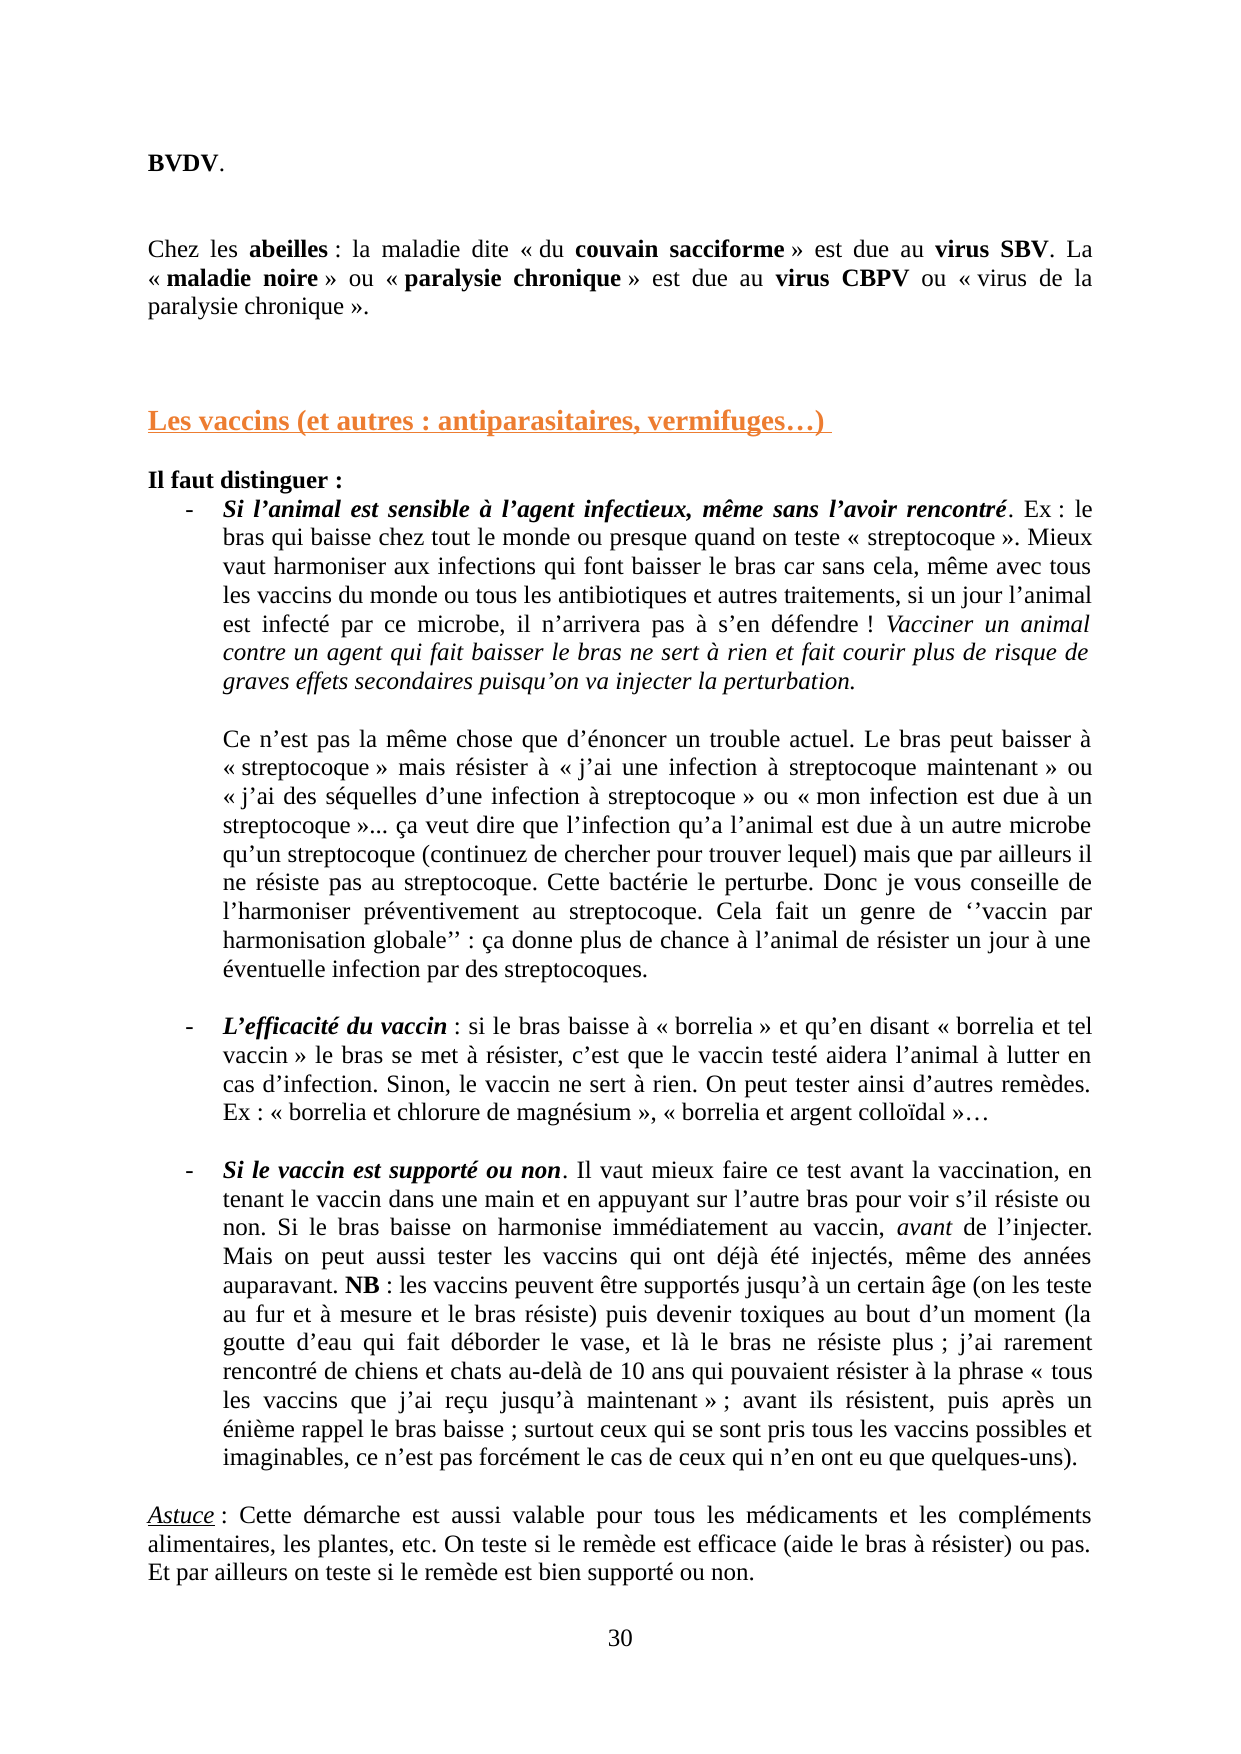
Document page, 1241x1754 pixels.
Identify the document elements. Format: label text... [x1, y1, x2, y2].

list Si le vaccin est supporté ou non. Il vaut mieux faire ce test avant la vaccination, en tenant le vaccin dans une main et en appuyant sur l’autre bras pour voir s’il résiste ou non. Si le bras baisse on harmonise immédiatement au vaccin, avant de l’injecter. Mais on peut aussi tester les vaccins qui ont déjà été injectés, même des années auparavant. NB : les vaccins peuvent être supportés jusqu’à un certain âge (on les teste au fur et à mesure et le bras résiste) puis devenir toxiques au bout d’un moment (la goutte d’eau qui fait déborder le vase, et là le bras ne résiste plus ; j’ai rarement rencontré de chiens et chats au-delà de 10 ans qui pouvaient résister à la phrase « tous les vaccins que j’ai reçu jusqu’à maintenant » ; avant ils résistent, puis après un énième rappel le bras baisse ; surtout ceux qui se sont pris tous les vaccins possibles et imaginables, ce n’est pas forcément le cas de ceux qui n’en ont eu que quelques-uns). [185, 1155, 1093, 1471]
text Chez les abeilles : la maladie dite « du couvain sacciforme » est due au virus SBV. La « maladie noire » ou « paralysie chronique » est due au virus CBPV ou « virus de la paralysie chronique ». [148, 234, 1093, 320]
list Ce n’est pas la même chose que d’énoncer un trouble actuel. Le bras peut baisser à « streptocoque » mais résister à « j’ai une infection à streptocoque maintenant » ou « j’ai des séquelles d’une infection à streptocoque » ou « mon infection est due à un streptocoque »... ça veut dire que l’infection qu’a l’animal est due à un autre microbe qu’un streptocoque (continuez de chercher pour trouver lequel) mais que par ailleurs il ne résiste pas au streptocoque. Cette bactérie le perturbe. Donc je vous conseille de l’harmoniser préventivement au streptocoque. Cela fait un genre de ‘’vaccin par harmonisation globale’’ : ça donne plus de chance à l’animal de résister un jour à une éventuelle infection par des streptocoques. [223, 724, 1093, 982]
list L’efficacité du vaccin : si le bras baisse à « borrelia » et qu’en disant « borrelia et tel vaccin » le bras se met à résister, c’est que le vaccin testé aidera l’animal à lutter en cas d’infection. Sinon, le vaccin ne sert à rien. On peut tester ainsi d’autres remèdes. Ex : « borrelia et chlorure de magnésium », « borrelia et argent colloïdal »… [185, 1011, 1093, 1126]
text BVDV. [148, 148, 1093, 176]
text Il faut distinguer : [148, 465, 1093, 494]
list Si l’animal est sensible à l’agent infectieux, même sans l’avoir rencontré. Ex : le bras qui baisse chez tout le monde ou presque quand on teste « streptocoque ». Mieux vaut harmoniser aux infections qui font baisser le bras car sans cela, même avec tous les vaccins du monde ou tous les antibiotiques et autres traitements, si un jour l’animal est infecté par ce microbe, il n’arrivera pas à s’en défendre ! Vacciner un animal contre un agent qui fait baisser le bras ne sert à rien et fait courir plus de risque de graves effets secondaires puisqu’on va injecter la perturbation. [185, 494, 1093, 695]
text Astuce : Cette démarche est aussi valable pour tous les médicaments et les compléments alimentaires, les plantes, etc. On teste si le remède est efficace (aide le bras à résister) ou pas. Et par ailleurs on teste si le remède est bien supporté ou non. [148, 1500, 1093, 1586]
subtitle Les vaccins (et autres : antiparasitaires, vermifuges…) [148, 403, 1093, 436]
